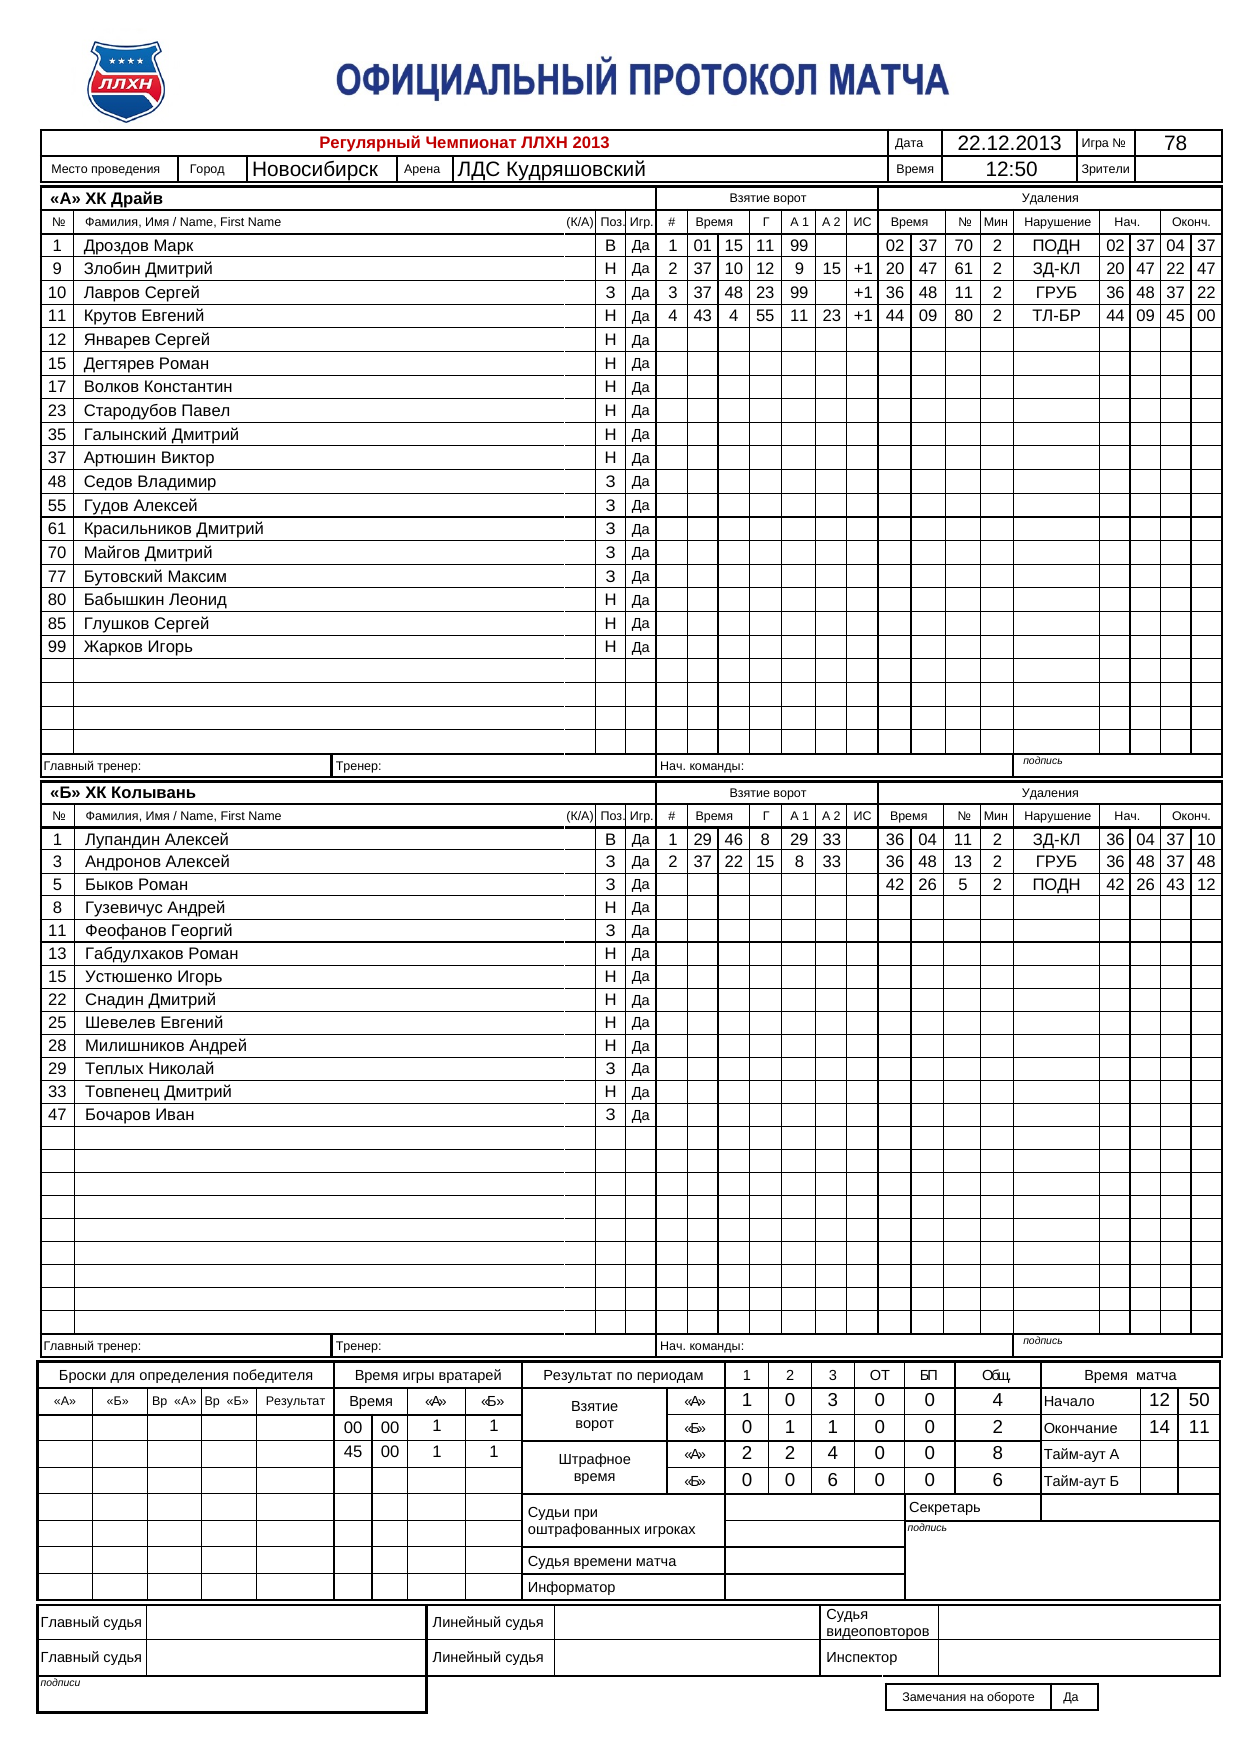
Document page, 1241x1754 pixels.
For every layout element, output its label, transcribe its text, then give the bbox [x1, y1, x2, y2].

table_cell [408, 1494, 465, 1520]
table_cell 48 [912, 850, 943, 872]
table_cell [782, 1150, 815, 1172]
table_cell [750, 470, 781, 493]
table_cell [565, 829, 595, 849]
table_cell Главный судья [39, 1640, 146, 1675]
table_cell [847, 1104, 877, 1126]
table_cell [1131, 730, 1160, 753]
table_cell [1192, 683, 1221, 706]
table_cell [946, 399, 980, 422]
table_cell [719, 423, 749, 445]
table_cell [1100, 966, 1129, 987]
table_cell [626, 1242, 655, 1264]
table_cell [1161, 399, 1190, 422]
table_cell [847, 565, 877, 587]
table_cell [847, 850, 877, 872]
table_cell ЗД-КЛ [1014, 257, 1099, 280]
table_cell [944, 943, 980, 964]
table_cell [750, 707, 781, 729]
table_cell [981, 541, 1013, 564]
table_cell [981, 399, 1013, 422]
table_cell Вр «Б» [202, 1389, 256, 1413]
table_cell З [596, 1058, 625, 1079]
table_cell 0 [905, 1442, 954, 1467]
table_cell Н [596, 446, 625, 469]
table_cell [816, 1104, 846, 1126]
table_cell [1161, 470, 1190, 493]
table_cell [1100, 1311, 1129, 1333]
table_cell [1192, 423, 1221, 445]
table_cell [688, 1265, 717, 1287]
table_cell Да [626, 470, 655, 493]
table_cell «А» [668, 1389, 724, 1413]
table_cell [657, 1196, 687, 1218]
table_cell [42, 1127, 74, 1149]
table_cell Дроздов Марк [74, 235, 564, 256]
table_cell [816, 1219, 846, 1241]
table_cell [750, 352, 781, 374]
table_cell 55 [750, 305, 781, 327]
table_cell [847, 636, 877, 658]
table_cell [946, 494, 980, 516]
table_cell ГРУБ [1014, 281, 1099, 303]
table_cell Да [626, 352, 655, 374]
table_cell [93, 1416, 147, 1440]
table_cell [1014, 352, 1099, 374]
table_cell [847, 1058, 877, 1079]
table_cell 37 [1131, 235, 1160, 256]
table_cell [847, 235, 877, 256]
table_cell [847, 1035, 877, 1057]
table_cell [42, 1288, 74, 1310]
table_cell [782, 1058, 815, 1079]
table_cell Бочаров Иван [75, 1104, 564, 1126]
table_cell [565, 1150, 595, 1172]
table_cell [750, 1265, 781, 1287]
table_cell [1100, 518, 1129, 540]
table_cell З [596, 281, 625, 303]
table_cell [565, 518, 595, 540]
table_cell [596, 730, 625, 753]
table_cell [719, 612, 749, 634]
table_cell [565, 1035, 595, 1057]
table_cell [335, 1574, 371, 1599]
table_cell [1014, 399, 1099, 422]
table_cell З [596, 850, 625, 872]
table_cell [750, 966, 781, 987]
table_cell [688, 518, 717, 540]
table_cell 15 [816, 257, 846, 280]
table_cell [596, 683, 625, 706]
table_header Да [1052, 1685, 1097, 1709]
table_cell [879, 1012, 910, 1033]
table_cell 12 [1192, 874, 1221, 895]
table_cell [1131, 966, 1160, 987]
table_cell [408, 1547, 465, 1573]
table_cell 33 [42, 1081, 74, 1103]
table_cell [981, 352, 1013, 374]
table_cell [42, 1219, 74, 1241]
table_cell [1014, 1242, 1099, 1264]
table_cell [847, 1150, 877, 1172]
table_cell Бутовский Максим [74, 565, 564, 587]
table_cell [719, 1035, 749, 1057]
table_cell [879, 1035, 910, 1057]
table_cell [1100, 1127, 1129, 1149]
table_cell Лавров Сергей [74, 281, 564, 303]
table_cell 2 [981, 829, 1013, 849]
table_cell [1100, 943, 1129, 964]
table_cell 2 [981, 850, 1013, 872]
table_cell 37 [912, 235, 945, 256]
table_cell [782, 989, 815, 1011]
table_cell [408, 1574, 465, 1599]
table_cell [912, 376, 945, 398]
table_cell [879, 494, 910, 516]
table_cell 43 [1161, 874, 1190, 895]
table_cell [981, 518, 1013, 540]
table_cell [1014, 636, 1099, 658]
table_cell 11 [1179, 1415, 1219, 1440]
table_cell Нач. [1100, 211, 1160, 233]
table_cell 22 [719, 850, 749, 872]
table_cell Н [596, 896, 625, 918]
table_cell [981, 896, 1013, 918]
table_cell [1192, 612, 1221, 634]
table_cell Тренер: [333, 1335, 655, 1356]
table_cell Время [335, 1389, 407, 1413]
table_cell [657, 494, 687, 516]
table_cell [944, 1012, 980, 1033]
table_cell Да [626, 966, 655, 987]
table_cell [1100, 659, 1129, 682]
table_cell Нарушение [1014, 211, 1099, 233]
table_cell Нач. [1100, 805, 1160, 826]
table_cell [1100, 1288, 1129, 1310]
table_cell Да [626, 257, 655, 280]
table_cell [565, 352, 595, 374]
table_cell [1014, 1196, 1099, 1218]
table_cell [657, 1104, 687, 1126]
table_cell [750, 423, 781, 445]
table_cell ГРУБ [1014, 850, 1099, 872]
table_cell [1161, 636, 1190, 658]
table_cell [257, 1441, 333, 1467]
table_cell Взятие ворот [523, 1389, 666, 1440]
table_cell [719, 1058, 749, 1079]
table_cell [1014, 707, 1099, 729]
table_cell [912, 1196, 943, 1218]
table_cell З [596, 920, 625, 941]
table_cell [816, 1058, 846, 1079]
table_cell [596, 1311, 625, 1333]
table_cell [816, 1127, 846, 1149]
table_cell [719, 966, 749, 987]
table_cell 2 [956, 1415, 1040, 1440]
table_cell Да [626, 829, 655, 849]
table_cell [750, 1242, 781, 1264]
table_cell [719, 920, 749, 941]
table_cell [1192, 588, 1221, 611]
table_cell [148, 1416, 201, 1440]
table_cell [719, 470, 749, 493]
table_cell [1161, 659, 1190, 682]
table_cell 37 [688, 257, 717, 280]
table_cell [981, 707, 1013, 729]
table_cell [657, 541, 687, 564]
table_cell 37 [688, 850, 717, 872]
table_cell [148, 1521, 201, 1546]
table_cell [1192, 1035, 1221, 1057]
table_cell [782, 1242, 815, 1264]
table_cell 0 [855, 1442, 904, 1467]
table_cell 36 [879, 281, 910, 303]
table_cell [981, 1219, 1013, 1241]
table_cell [657, 636, 687, 658]
table_cell [847, 1219, 877, 1241]
table_cell [750, 376, 781, 398]
table_cell [565, 1196, 595, 1218]
table_cell [879, 1127, 910, 1149]
table_cell Красильников Дмитрий [74, 518, 564, 540]
table_cell [946, 470, 980, 493]
table_cell [750, 518, 781, 540]
table_cell подписи [39, 1677, 425, 1711]
table_cell [750, 683, 781, 706]
table_cell 11 [944, 829, 980, 849]
table_cell [1014, 1081, 1099, 1103]
table_cell [912, 494, 945, 516]
table_cell З [596, 518, 625, 540]
table_cell [75, 1150, 564, 1172]
table_cell [719, 328, 749, 351]
table_cell [1131, 518, 1160, 540]
table_cell 2 [981, 235, 1013, 256]
table_cell 43 [688, 305, 717, 327]
table_cell Глушков Сергей [74, 612, 564, 634]
table_cell [688, 1012, 717, 1033]
table_cell [565, 636, 595, 658]
table_cell Да [626, 281, 655, 303]
table_cell [1192, 1058, 1221, 1079]
table_cell [1131, 1173, 1160, 1195]
table_cell 28 [42, 1035, 74, 1057]
table_cell [1014, 1150, 1099, 1172]
table_cell 70 [42, 541, 73, 564]
table_cell [719, 588, 749, 611]
table_cell [879, 541, 910, 564]
table_cell 3 [42, 850, 74, 872]
table_cell [726, 1548, 904, 1573]
table_cell [428, 1677, 882, 1711]
table_cell Линейный судья [428, 1606, 554, 1639]
table_cell Секретарь [906, 1495, 1040, 1520]
table_cell [202, 1547, 256, 1573]
table_header ОТ [855, 1363, 904, 1387]
table_cell [1161, 1035, 1190, 1057]
table_cell [93, 1521, 147, 1546]
table_cell Судьи при оштрафованных игроках [523, 1495, 724, 1546]
table_cell [657, 1127, 687, 1149]
table_cell [816, 707, 846, 729]
table_cell [148, 1574, 201, 1599]
table_cell [750, 1288, 781, 1310]
table_cell [657, 730, 687, 753]
table_cell Н [596, 588, 625, 611]
table_header 1 [726, 1363, 768, 1387]
table_cell [726, 1575, 904, 1599]
table_cell [1014, 446, 1099, 469]
table_cell [719, 659, 749, 682]
table_cell [939, 1640, 1219, 1675]
table_cell [75, 1173, 564, 1195]
table_cell [944, 1242, 980, 1264]
table_cell 36 [879, 829, 910, 849]
table_cell Да [626, 235, 655, 256]
table_cell [719, 494, 749, 516]
table_cell [1014, 612, 1099, 634]
table_cell [565, 494, 595, 516]
table_cell [981, 1081, 1013, 1103]
table_cell [879, 518, 910, 540]
table_cell [1131, 470, 1160, 493]
table_cell [688, 588, 717, 611]
table_cell [946, 612, 980, 634]
table_cell [626, 659, 655, 682]
table_cell [719, 1219, 749, 1241]
table_cell [39, 1494, 92, 1520]
table_cell [1192, 565, 1221, 587]
table_cell 23 [750, 281, 781, 303]
table_cell 0 [905, 1415, 954, 1440]
table_cell [719, 707, 749, 729]
table_cell [1161, 541, 1190, 564]
table_cell [719, 1127, 749, 1149]
table_cell [1161, 376, 1190, 398]
table_cell 46 [719, 829, 749, 849]
table_cell [1131, 896, 1160, 918]
table_header 78 [1136, 131, 1221, 155]
table_cell [912, 989, 943, 1011]
table_cell [981, 1311, 1013, 1333]
table_cell [565, 588, 595, 611]
table_cell [565, 896, 595, 918]
table_cell [1131, 943, 1160, 964]
table_cell 23 [42, 399, 73, 422]
table_cell [981, 683, 1013, 706]
table_cell [688, 541, 717, 564]
table_cell [1014, 966, 1099, 987]
table_cell [42, 730, 73, 753]
table_cell [688, 470, 717, 493]
table_cell 04 [1131, 829, 1160, 849]
table_cell [626, 730, 655, 753]
table_cell [847, 1127, 877, 1149]
table_cell [1131, 1058, 1160, 1079]
table_cell # [657, 805, 687, 826]
table_cell [944, 1150, 980, 1172]
table_cell «Б » [466, 1389, 521, 1413]
table_cell [816, 235, 846, 256]
table_cell [74, 730, 564, 753]
table_cell Да [626, 305, 655, 327]
table_cell 5 [944, 874, 980, 895]
table_cell [657, 874, 687, 895]
table_cell [1192, 707, 1221, 729]
table_header Броски для определения победителя [39, 1363, 333, 1387]
table_cell [1100, 1196, 1129, 1218]
table_cell 99 [782, 235, 815, 256]
table_cell 3 [812, 1389, 854, 1413]
table_header Регулярный Чемпионат ЛЛХН 2013 [42, 131, 887, 155]
table_cell [373, 1494, 407, 1520]
table_cell Мин [981, 805, 1013, 826]
table_header Время матча [1042, 1363, 1219, 1387]
table_cell Волков Константин [74, 376, 564, 398]
table_cell [912, 1012, 943, 1033]
table_cell [1014, 659, 1099, 682]
table_cell [879, 352, 910, 374]
table_cell [816, 1242, 846, 1264]
table_cell [39, 1574, 92, 1599]
table_cell [596, 1219, 625, 1241]
table_cell [981, 989, 1013, 1011]
table_cell Габдулхаков Роман [75, 943, 564, 964]
table_cell [1131, 446, 1160, 469]
table_cell [912, 518, 945, 540]
table_cell Главный судья [39, 1606, 146, 1639]
table_cell 33 [816, 850, 846, 872]
table_cell Оконч. [1161, 805, 1221, 826]
table_cell [75, 1242, 564, 1264]
table_cell Дегтярев Роман [74, 352, 564, 374]
table_cell [657, 1058, 687, 1079]
table_cell [719, 352, 749, 374]
table_cell [719, 730, 749, 753]
table_cell [944, 1127, 980, 1149]
table_cell [657, 966, 687, 987]
table_cell Да [626, 636, 655, 658]
table_cell [719, 1150, 749, 1172]
table_cell 1 [657, 829, 687, 849]
table_cell [565, 399, 595, 422]
table_cell [782, 920, 815, 941]
table_cell [750, 989, 781, 1011]
table_cell Да [626, 565, 655, 587]
table_cell [750, 494, 781, 516]
table_cell 48 [719, 281, 749, 303]
table_cell [1161, 730, 1190, 753]
table_cell «Б» [668, 1468, 724, 1493]
table_cell [596, 1127, 625, 1149]
table_cell ПОДН [1014, 235, 1099, 256]
table_cell [782, 1219, 815, 1241]
table_cell [74, 659, 564, 682]
table_cell 0 [905, 1468, 954, 1493]
table_header Результат по периодам [523, 1363, 724, 1387]
table_cell [565, 257, 595, 280]
table_header 22.12.2013 [943, 131, 1076, 155]
table_cell [782, 659, 815, 682]
table_cell [657, 518, 687, 540]
table_cell [688, 730, 717, 753]
table_cell 80 [42, 588, 73, 611]
table_cell [879, 683, 910, 706]
table_cell [373, 1468, 407, 1493]
table_cell [816, 1150, 846, 1172]
table_cell [1100, 423, 1129, 445]
table_cell [750, 1173, 781, 1195]
table_cell [1100, 494, 1129, 516]
table_cell [912, 1311, 943, 1333]
table_cell [816, 446, 846, 469]
table_cell [879, 588, 910, 611]
table_cell [847, 518, 877, 540]
table_cell [750, 612, 781, 634]
table_cell 8 [42, 896, 74, 918]
table_cell Штрафное время [523, 1442, 666, 1493]
table_cell 4 [719, 305, 749, 327]
table_cell 1 [466, 1416, 521, 1440]
table_cell [1100, 612, 1129, 634]
table_cell [565, 376, 595, 398]
table_cell [657, 328, 687, 351]
table_cell [1192, 1012, 1221, 1033]
table_cell [42, 1173, 74, 1195]
table_cell Бабышкин Леонид [74, 588, 564, 611]
table_cell Мин [981, 211, 1013, 233]
table_cell 55 [42, 494, 73, 516]
table_cell [42, 1196, 74, 1218]
table_cell [148, 1494, 201, 1520]
table_cell [782, 896, 815, 918]
table_cell 3 [657, 281, 687, 303]
table_cell [1100, 1012, 1129, 1033]
table_cell [981, 494, 1013, 516]
table_cell [1192, 636, 1221, 658]
table_cell [1131, 683, 1160, 706]
table_cell А 1 [782, 805, 815, 826]
table_cell [688, 352, 717, 374]
table_cell [750, 920, 781, 941]
table_cell [816, 541, 846, 564]
table_cell 23 [816, 305, 846, 327]
table_cell [1192, 659, 1221, 682]
table_cell [688, 1288, 717, 1310]
table_cell [565, 1242, 595, 1264]
table_cell [912, 920, 943, 941]
table_header «А» ХК Драйв [42, 188, 655, 209]
table_cell [879, 1219, 910, 1241]
table_cell 4 [812, 1442, 854, 1467]
table_cell [373, 1521, 407, 1546]
table_cell [75, 1311, 564, 1333]
table_cell Игр. [626, 211, 655, 233]
table_cell [408, 1468, 465, 1493]
table_cell [565, 423, 595, 445]
table_cell [1192, 966, 1221, 987]
table_cell [1131, 920, 1160, 941]
table_cell [1179, 1468, 1219, 1493]
table_cell 6 [956, 1468, 1040, 1493]
table_cell [912, 1058, 943, 1079]
table_cell [981, 943, 1013, 964]
table_cell [719, 989, 749, 1011]
table_cell [782, 1173, 815, 1195]
table_cell [466, 1521, 521, 1546]
table_header 2 [769, 1363, 811, 1387]
table_cell № [946, 211, 980, 233]
table_cell [1161, 423, 1190, 445]
table_cell [1131, 1219, 1160, 1241]
table_cell [944, 1058, 980, 1079]
table_cell [946, 565, 980, 587]
table_cell [879, 943, 910, 964]
table_cell 0 [905, 1389, 954, 1413]
table_cell [750, 1081, 781, 1103]
table_cell [688, 1104, 717, 1126]
table_cell [719, 1242, 749, 1264]
table_cell [847, 829, 877, 849]
table_cell [879, 565, 910, 587]
table_cell [883, 1677, 1220, 1681]
table_cell [1192, 730, 1221, 753]
table_cell [1100, 446, 1129, 469]
table_cell [688, 423, 717, 445]
table_cell [565, 235, 595, 256]
table_cell [879, 659, 910, 682]
table_cell «А» [39, 1389, 92, 1413]
table_cell [257, 1574, 333, 1599]
table_cell 22 [1192, 281, 1221, 303]
table_cell [1161, 1196, 1190, 1218]
table_cell [626, 707, 655, 729]
table_cell Да [626, 446, 655, 469]
table_cell З [596, 874, 625, 895]
table_cell 0 [855, 1415, 904, 1440]
table_cell [847, 683, 877, 706]
table_cell Тайм-аут А [1042, 1441, 1140, 1467]
table_cell [879, 1196, 910, 1218]
table_cell [719, 518, 749, 540]
table_cell [657, 1265, 687, 1287]
table_cell подпись [1014, 1335, 1221, 1356]
table_cell [879, 1288, 910, 1310]
table_cell [1161, 1265, 1190, 1287]
table_cell [719, 1012, 749, 1033]
table_cell [626, 1127, 655, 1149]
table_cell [946, 328, 980, 351]
table_cell [657, 1150, 687, 1172]
table_cell 99 [42, 636, 73, 658]
table_cell [912, 352, 945, 374]
table_cell [1161, 1012, 1190, 1033]
table_cell З [596, 565, 625, 587]
table_cell Инспектор [821, 1640, 938, 1675]
table_cell 4 [657, 305, 687, 327]
table_cell [750, 565, 781, 587]
table_cell [847, 1242, 877, 1264]
table_cell Н [596, 1035, 625, 1057]
table_cell [719, 565, 749, 587]
table_header Общ. [956, 1363, 1040, 1387]
table_cell [981, 1035, 1013, 1057]
table_cell [847, 352, 877, 374]
table_cell [565, 565, 595, 587]
table_cell 42 [1100, 874, 1129, 895]
table_cell 10 [1192, 829, 1221, 849]
table_cell [1192, 1150, 1221, 1172]
table_cell [946, 588, 980, 611]
table_cell Да [626, 989, 655, 1011]
table_cell [1192, 446, 1221, 469]
table_cell [1161, 1311, 1190, 1333]
table_cell [373, 1547, 407, 1573]
table_cell № [42, 211, 73, 233]
table_cell Начало [1042, 1389, 1140, 1413]
table_cell [1161, 565, 1190, 587]
table_cell [1131, 612, 1160, 634]
table_cell [816, 423, 846, 445]
table_cell [816, 920, 846, 941]
table_cell Январев Сергей [74, 328, 564, 351]
table_header Игра № [1078, 131, 1134, 155]
table_cell [981, 920, 1013, 941]
table_cell Галынский Дмитрий [74, 423, 564, 445]
table_cell [1014, 470, 1099, 493]
table_cell [1014, 1058, 1099, 1079]
table_cell [1014, 683, 1099, 706]
table_cell 2 [981, 281, 1013, 303]
table_cell [946, 541, 980, 564]
table_cell [847, 1265, 877, 1287]
table_cell [879, 1242, 910, 1264]
table_cell [657, 659, 687, 682]
table_cell Н [596, 305, 625, 327]
table_cell Н [596, 1081, 625, 1103]
table_cell [688, 874, 717, 895]
table_cell Время [688, 211, 749, 233]
table_cell [719, 1288, 749, 1310]
table_cell [782, 494, 815, 516]
table_cell [1161, 896, 1190, 918]
table_cell [688, 1173, 717, 1195]
table_cell [879, 966, 910, 987]
table_cell [596, 659, 625, 682]
table_cell [981, 328, 1013, 351]
table_cell [981, 1288, 1013, 1310]
table_cell [565, 1311, 595, 1333]
table_cell 4 [956, 1389, 1040, 1413]
table_cell [719, 636, 749, 658]
table_cell 2 [981, 874, 1013, 895]
table_cell [816, 470, 846, 493]
table_cell [657, 920, 687, 941]
table_cell [981, 966, 1013, 987]
table_cell [1131, 1150, 1160, 1172]
table_cell [1014, 423, 1099, 445]
table_cell 1 [769, 1415, 811, 1440]
table_cell 0 [769, 1468, 811, 1493]
table_cell (К/А) [565, 805, 595, 826]
table_cell [782, 1127, 815, 1149]
table_cell [1100, 328, 1129, 351]
table_cell 2 [657, 257, 687, 280]
table_cell 11 [946, 281, 980, 303]
table_cell Оконч. [1161, 211, 1221, 233]
table_cell [750, 328, 781, 351]
table_cell [879, 1311, 910, 1333]
table_cell [148, 1441, 201, 1467]
table_cell [879, 1081, 910, 1103]
table_cell [565, 1265, 595, 1287]
table_cell [1192, 1104, 1221, 1126]
table_cell [596, 707, 625, 729]
table_cell 29 [688, 829, 717, 849]
table_cell [626, 683, 655, 706]
table_cell Майгов Дмитрий [74, 541, 564, 564]
table_cell [202, 1416, 256, 1440]
table_cell [1131, 1127, 1160, 1149]
table_header 3 [812, 1363, 854, 1387]
table_cell [1100, 376, 1129, 398]
table_cell [1131, 1081, 1160, 1103]
table_cell [912, 470, 945, 493]
table_cell [1100, 1219, 1129, 1241]
table_cell Да [626, 1035, 655, 1057]
table_cell [408, 1521, 465, 1546]
table_cell 09 [912, 305, 945, 327]
table_cell [912, 1288, 943, 1310]
table_cell [596, 1288, 625, 1310]
table_cell [981, 376, 1013, 398]
table_cell Артюшин Виктор [74, 446, 564, 469]
table_cell [1192, 1288, 1221, 1310]
table_cell Поз. [596, 211, 625, 233]
table_cell [42, 1311, 74, 1333]
table_cell [75, 1265, 564, 1287]
table_cell [981, 423, 1013, 445]
table_cell [816, 376, 846, 398]
table_cell «А» [668, 1442, 724, 1467]
table_cell [879, 399, 910, 422]
table_cell Андронов Алексей [75, 850, 564, 872]
table_cell [847, 920, 877, 941]
table_cell [750, 1196, 781, 1218]
table_cell Н [596, 943, 625, 964]
table_cell 20 [879, 257, 910, 280]
table_cell [750, 1311, 781, 1333]
table_cell [688, 966, 717, 987]
table_cell [1100, 588, 1129, 611]
table_cell [946, 446, 980, 469]
table_cell [946, 707, 980, 729]
table_cell 1 [408, 1416, 465, 1440]
table_cell З [596, 470, 625, 493]
table_cell [782, 541, 815, 564]
table_cell [782, 966, 815, 987]
table_cell [1100, 1150, 1129, 1172]
table_cell [981, 1173, 1013, 1195]
table_cell Г [750, 211, 781, 233]
table_cell Н [596, 423, 625, 445]
table_cell [688, 896, 717, 918]
table_cell [657, 470, 687, 493]
table_cell [688, 1196, 717, 1218]
table_cell 01 [688, 235, 717, 256]
table_cell [879, 896, 910, 918]
table_cell [42, 1150, 74, 1172]
table_cell [1014, 989, 1099, 1011]
table_cell Поз. [596, 805, 625, 826]
table_cell 99 [782, 281, 815, 303]
table_cell [847, 1081, 877, 1103]
table_cell 45 [335, 1441, 371, 1467]
table_cell [944, 1288, 980, 1310]
table_cell № [42, 805, 74, 826]
table_cell [726, 1521, 904, 1546]
table_cell [1192, 920, 1221, 941]
table_cell [688, 1058, 717, 1079]
table_cell [147, 1640, 425, 1675]
table_cell [912, 730, 945, 753]
table_cell [912, 943, 943, 964]
table_cell [782, 1012, 815, 1033]
table_cell 35 [42, 423, 73, 445]
table_cell [816, 966, 846, 987]
table_cell Крутов Евгений [74, 305, 564, 327]
table_cell [816, 612, 846, 634]
table_cell 1 [657, 235, 687, 256]
table_cell [688, 612, 717, 634]
table_cell [912, 328, 945, 351]
table_cell Н [596, 376, 625, 398]
table_cell 1 [42, 235, 73, 256]
table_cell 00 [1192, 305, 1221, 327]
table_cell [93, 1547, 147, 1573]
table_cell [1100, 636, 1129, 658]
table_cell [912, 1127, 943, 1149]
table_cell [879, 376, 910, 398]
table_cell [1100, 683, 1129, 706]
table_cell [912, 612, 945, 634]
table_cell [335, 1547, 371, 1573]
table_cell [816, 565, 846, 587]
table_cell Да [626, 423, 655, 445]
table_cell [1192, 1311, 1221, 1333]
table_cell А 2 [816, 805, 846, 826]
table_cell [1131, 565, 1160, 587]
table_cell [1161, 518, 1190, 540]
table_cell [1161, 1081, 1190, 1103]
table_cell 85 [42, 612, 73, 634]
table_cell 0 [726, 1468, 768, 1493]
table_cell 47 [1192, 257, 1221, 280]
table_cell 2 [657, 850, 687, 872]
table_cell [944, 1035, 980, 1057]
table_cell 1 [408, 1441, 465, 1467]
table_cell [782, 612, 815, 634]
table_cell 9 [782, 257, 815, 280]
table_cell 33 [816, 829, 846, 849]
table_cell [750, 730, 781, 753]
table_cell [946, 376, 980, 398]
table_cell # [657, 211, 687, 233]
table_cell [1192, 1265, 1221, 1287]
table_cell [750, 896, 781, 918]
table_cell [912, 1035, 943, 1057]
table_cell [912, 1150, 943, 1172]
table_cell А 1 [782, 211, 815, 233]
table_cell [657, 1219, 687, 1241]
table_cell +1 [847, 305, 877, 327]
table_cell 44 [879, 305, 910, 327]
table_cell 0 [855, 1468, 904, 1493]
table_cell [912, 1104, 943, 1126]
table_cell Арена [398, 157, 452, 181]
table_cell [466, 1494, 521, 1520]
table_cell [626, 1311, 655, 1333]
table_cell [1014, 1104, 1099, 1126]
table_cell [944, 1265, 980, 1287]
table_cell [1141, 1441, 1177, 1467]
table_cell 37 [1161, 850, 1190, 872]
table_cell 8 [956, 1442, 1040, 1467]
table_cell [879, 1265, 910, 1287]
table_cell [335, 1468, 371, 1493]
table_cell [1100, 1104, 1129, 1126]
table_cell [782, 1311, 815, 1333]
table_cell [1100, 470, 1129, 493]
table_cell [782, 518, 815, 540]
table_cell Нач. команды: [657, 1335, 1012, 1356]
table_cell [782, 730, 815, 753]
table_cell 00 [373, 1441, 407, 1467]
table_cell [1131, 1242, 1160, 1264]
table_cell 11 [750, 235, 781, 256]
table_cell 22 [42, 989, 74, 1011]
table_cell Вр «А» [148, 1389, 201, 1413]
table_cell (К/А) [565, 211, 595, 233]
table_cell Да [626, 612, 655, 634]
table_cell Да [626, 399, 655, 422]
table_cell [847, 659, 877, 682]
table_cell [816, 730, 846, 753]
table_cell [912, 1081, 943, 1103]
table_cell [148, 1547, 201, 1573]
table_cell [257, 1547, 333, 1573]
table_cell [1131, 1288, 1160, 1310]
table_cell 2 [981, 257, 1013, 280]
table_cell [726, 1495, 904, 1520]
table_cell З [596, 541, 625, 564]
table_cell [626, 1173, 655, 1195]
table_cell 36 [1100, 829, 1129, 849]
table_cell Результат [257, 1389, 333, 1413]
table_cell [847, 1173, 877, 1195]
table_cell [782, 1288, 815, 1310]
table_cell [1014, 565, 1099, 587]
table_cell Да [626, 494, 655, 516]
table_cell [202, 1521, 256, 1546]
table_cell [847, 966, 877, 987]
table_cell 12 [750, 257, 781, 280]
table_cell [782, 470, 815, 493]
table_cell [912, 966, 943, 987]
table_cell ИС [847, 211, 877, 233]
table_cell Да [626, 328, 655, 351]
table_cell [657, 423, 687, 445]
table_cell Гудов Алексей [74, 494, 564, 516]
table_cell [1161, 328, 1190, 351]
table_cell [981, 1196, 1013, 1218]
table_cell [565, 446, 595, 469]
table_cell [981, 612, 1013, 634]
table_cell [782, 1196, 815, 1218]
table_cell 36 [1100, 850, 1129, 872]
table_cell [879, 1173, 910, 1195]
table_cell [782, 588, 815, 611]
table_cell 2 [769, 1442, 811, 1467]
table_cell [847, 730, 877, 753]
table_cell 12:50 [943, 157, 1076, 181]
table_cell [912, 1219, 943, 1241]
table_cell +1 [847, 281, 877, 303]
table_cell [847, 470, 877, 493]
table_cell Жарков Игорь [74, 636, 564, 658]
table_cell [1131, 352, 1160, 374]
table_cell [719, 943, 749, 964]
table_cell [74, 683, 564, 706]
table_cell [596, 1150, 625, 1172]
table_cell [816, 896, 846, 918]
table_cell [946, 352, 980, 374]
table_cell [688, 399, 717, 422]
table_cell Главный тренер: [42, 755, 330, 776]
table_cell [981, 1150, 1013, 1172]
table_cell [719, 541, 749, 564]
table_header БП [905, 1363, 954, 1387]
table_cell [565, 1012, 595, 1033]
table_cell Н [596, 399, 625, 422]
table_cell [847, 446, 877, 469]
table_header Удаления [879, 783, 1221, 803]
table_cell [1192, 1173, 1221, 1195]
table_cell [1014, 730, 1099, 753]
table_cell [847, 494, 877, 516]
table_cell [42, 683, 73, 706]
table_cell Фамилия, Имя / Name, First Name [75, 805, 565, 826]
table_cell [1161, 494, 1190, 516]
table_cell [816, 989, 846, 1011]
table_cell [816, 352, 846, 374]
table_cell [912, 541, 945, 564]
table_cell 0 [769, 1389, 811, 1413]
table_cell [946, 683, 980, 706]
table_cell [1131, 989, 1160, 1011]
table_cell [373, 1574, 407, 1599]
table_cell [939, 1606, 1219, 1639]
table_cell [688, 376, 717, 398]
table_cell [1014, 1035, 1099, 1057]
table_cell [565, 1081, 595, 1103]
table_cell Да [626, 920, 655, 941]
table_cell [816, 1196, 846, 1218]
table_cell [981, 446, 1013, 469]
table_cell 37 [688, 281, 717, 303]
table_cell Место проведения [42, 157, 177, 181]
table_cell [1100, 1035, 1129, 1057]
table_cell 14 [1141, 1415, 1177, 1440]
table_cell [688, 565, 717, 587]
table_cell [719, 874, 749, 895]
table_cell Да [626, 1058, 655, 1079]
table_cell [75, 1288, 564, 1310]
table_cell [782, 683, 815, 706]
table_cell [1192, 1196, 1221, 1218]
table_cell [1014, 328, 1099, 351]
table_cell 13 [944, 850, 980, 872]
table_cell [750, 659, 781, 682]
table_cell [1192, 399, 1221, 422]
table_cell +1 [847, 257, 877, 280]
table_cell [688, 1127, 717, 1149]
table_cell Линейный судья [428, 1640, 554, 1675]
table_cell Время [889, 157, 941, 181]
table_cell [847, 1012, 877, 1033]
table_cell [1014, 920, 1099, 941]
table_cell [688, 446, 717, 469]
table_cell [657, 352, 687, 374]
table_cell [1131, 1035, 1160, 1057]
table_cell [42, 1265, 74, 1287]
table_cell [565, 305, 595, 327]
table_cell 61 [42, 518, 73, 540]
table_cell [782, 636, 815, 658]
table_cell [750, 446, 781, 469]
table_cell 37 [42, 446, 73, 469]
table_cell 12 [1141, 1389, 1177, 1413]
table_cell [688, 943, 717, 964]
table_cell [944, 1196, 980, 1218]
table_cell 8 [750, 829, 781, 849]
table_cell [688, 636, 717, 658]
table_cell [565, 1104, 595, 1126]
table_cell «Б» [668, 1415, 724, 1440]
table_cell [782, 328, 815, 351]
table_cell 70 [946, 235, 980, 256]
table_cell [74, 707, 564, 729]
table_cell 10 [42, 281, 73, 303]
table_cell [879, 636, 910, 658]
table_cell [1192, 1081, 1221, 1103]
table_cell [93, 1441, 147, 1467]
table_cell [847, 707, 877, 729]
table_cell 11 [42, 305, 73, 327]
table_cell Милишников Андрей [75, 1035, 564, 1057]
table_cell [719, 376, 749, 398]
table_cell [981, 1104, 1013, 1126]
table_cell 42 [879, 874, 910, 895]
table_cell [847, 588, 877, 611]
table_cell [816, 1288, 846, 1310]
table_cell [688, 920, 717, 941]
table_cell В [596, 235, 625, 256]
table_cell 48 [912, 281, 945, 303]
table_cell [1100, 730, 1129, 753]
table_cell 15 [42, 352, 73, 374]
table_cell Да [626, 943, 655, 964]
table_cell [847, 612, 877, 634]
table_cell 48 [1192, 850, 1221, 872]
table_cell [879, 989, 910, 1011]
table_cell [847, 328, 877, 351]
table_cell 26 [912, 874, 943, 895]
table_cell 36 [1100, 281, 1129, 303]
table_cell 1 [466, 1441, 521, 1467]
table_cell [879, 1058, 910, 1079]
table_cell [1014, 588, 1099, 611]
table_cell № [944, 805, 980, 826]
table_cell 17 [42, 376, 73, 398]
table_cell [596, 1196, 625, 1218]
table_cell [847, 874, 877, 895]
table_cell ЗД-КЛ [1014, 829, 1099, 849]
table_cell [688, 659, 717, 682]
table_cell [657, 683, 687, 706]
table_cell [1161, 1150, 1190, 1172]
table_cell [946, 636, 980, 658]
table_cell [816, 1012, 846, 1033]
table_cell [1100, 1173, 1129, 1195]
table_cell Время [879, 211, 945, 233]
table_cell [565, 1127, 595, 1149]
table_cell [39, 1441, 92, 1467]
table_cell [816, 1173, 846, 1195]
table_cell Устюшенко Игорь [75, 966, 564, 987]
table_cell [1161, 1127, 1190, 1149]
table_cell [257, 1416, 333, 1440]
table_cell [719, 1311, 749, 1333]
table_cell [1192, 328, 1221, 351]
table_cell [657, 1288, 687, 1310]
table_cell 22 [1161, 257, 1190, 280]
table_cell [657, 446, 687, 469]
table_cell [981, 565, 1013, 587]
table_cell 1 [726, 1389, 768, 1413]
table_cell Да [626, 588, 655, 611]
table_cell [847, 896, 877, 918]
table_cell [39, 1416, 92, 1440]
table_cell 15 [42, 966, 74, 987]
table_cell 0 [855, 1389, 904, 1413]
table_cell [816, 1035, 846, 1057]
table_cell [1100, 565, 1129, 587]
table_cell [565, 707, 595, 729]
table_cell [1161, 612, 1190, 634]
table_cell [981, 1242, 1013, 1264]
table_cell З [596, 1104, 625, 1126]
table_cell [847, 541, 877, 564]
table_cell Гузевичус Андрей [75, 896, 564, 918]
table_cell [1131, 1265, 1160, 1287]
table_cell 29 [782, 829, 815, 849]
table_cell [879, 328, 910, 351]
table_cell [1014, 1288, 1099, 1310]
table_cell [944, 1219, 980, 1241]
table_cell [1131, 399, 1160, 422]
table_cell [816, 683, 846, 706]
table_cell [1161, 446, 1190, 469]
table_cell Н [596, 1012, 625, 1033]
table_cell [565, 966, 595, 987]
table_cell Седов Владимир [74, 470, 564, 493]
table_cell 48 [1131, 281, 1160, 303]
table_cell [879, 612, 910, 634]
table_cell [565, 328, 595, 351]
table_cell [75, 1127, 564, 1149]
table_cell [912, 1242, 943, 1264]
table_cell [782, 565, 815, 587]
table_cell [1161, 966, 1190, 987]
table_cell [1161, 920, 1190, 941]
table_cell [750, 1219, 781, 1241]
table_cell 0 [726, 1415, 768, 1440]
table_cell [1161, 1288, 1190, 1310]
table_cell [626, 1288, 655, 1310]
table_cell [688, 707, 717, 729]
table_cell Теплых Николай [75, 1058, 564, 1079]
table_cell [944, 896, 980, 918]
table_cell Судья видеоповторов [821, 1606, 938, 1639]
table_cell [1100, 707, 1129, 729]
table_cell [565, 281, 595, 303]
table_cell [39, 1521, 92, 1546]
table_cell Город [179, 157, 246, 181]
table_cell Н [596, 257, 625, 280]
table_cell [1161, 1058, 1190, 1079]
table_cell Нач. команды: [657, 755, 1012, 776]
table_cell [202, 1574, 256, 1599]
table_cell [1192, 1219, 1221, 1241]
table_cell [981, 636, 1013, 658]
table_cell [147, 1606, 425, 1639]
table_cell [42, 1242, 74, 1264]
table_cell [847, 423, 877, 445]
picture [5, 28, 1179, 129]
table_cell 09 [1131, 305, 1160, 327]
table_cell [335, 1494, 371, 1520]
table_cell [1131, 328, 1160, 351]
table_cell Тренер: [333, 755, 655, 776]
table_cell [912, 446, 945, 469]
table_cell [1192, 494, 1221, 516]
table_cell [335, 1521, 371, 1546]
table_cell Н [596, 352, 625, 374]
table_cell [944, 920, 980, 941]
table_cell [944, 1104, 980, 1126]
table_cell [1192, 541, 1221, 564]
table_cell [912, 659, 945, 682]
table_cell [202, 1441, 256, 1467]
table_cell [782, 1265, 815, 1287]
table_cell 15 [719, 235, 749, 256]
table_cell [847, 376, 877, 398]
table_cell [719, 399, 749, 422]
table_cell 00 [373, 1416, 407, 1440]
table_cell [816, 1311, 846, 1333]
table_cell Да [626, 1081, 655, 1103]
table_cell [879, 730, 910, 753]
table_cell ЛДС Кудряшовский [454, 157, 887, 181]
table_cell [202, 1494, 256, 1520]
table_header Удаления [879, 188, 1221, 209]
table_cell [944, 966, 980, 987]
table_cell [565, 541, 595, 564]
table_cell [782, 1035, 815, 1057]
table_cell [719, 446, 749, 469]
table_cell [816, 399, 846, 422]
table_cell [750, 1150, 781, 1172]
table_header Замечания на обороте [887, 1685, 1050, 1709]
table_cell [1136, 157, 1221, 181]
table_cell [688, 989, 717, 1011]
table_cell [879, 1104, 910, 1126]
table_cell [750, 874, 781, 895]
table_cell Да [626, 1012, 655, 1033]
table_cell [1131, 423, 1160, 445]
table_cell [657, 1173, 687, 1195]
table_cell [565, 850, 595, 872]
table_cell 11 [42, 920, 74, 941]
table_cell 48 [1131, 850, 1160, 872]
table_cell [816, 588, 846, 611]
table_cell [719, 1173, 749, 1195]
table_cell «А» [408, 1389, 465, 1413]
table_cell [565, 683, 595, 706]
table_cell 20 [1100, 257, 1129, 280]
table_cell [816, 328, 846, 351]
table_cell [1100, 541, 1129, 564]
table_cell [596, 1242, 625, 1264]
table_cell [1014, 1012, 1099, 1033]
table_cell Фамилия, Имя / Name, First Name [74, 211, 565, 233]
table_cell [847, 943, 877, 964]
table_cell [1014, 494, 1099, 516]
table_cell 00 [335, 1416, 371, 1440]
table_cell Н [596, 612, 625, 634]
table_cell подпись [1014, 755, 1221, 776]
table_cell [565, 470, 595, 493]
table_cell [565, 1173, 595, 1195]
table_cell [1100, 896, 1129, 918]
table_cell [257, 1521, 333, 1546]
table_cell [1179, 1441, 1219, 1467]
table_cell [719, 683, 749, 706]
table_cell [657, 707, 687, 729]
table_cell 48 [42, 470, 73, 493]
table_cell [202, 1468, 256, 1493]
table_cell [816, 494, 846, 516]
table_cell [981, 1127, 1013, 1149]
table_cell [42, 707, 73, 729]
table_cell [657, 399, 687, 422]
table_cell [719, 1265, 749, 1287]
table_cell [879, 470, 910, 493]
table_cell [816, 874, 846, 895]
table_cell 37 [1192, 235, 1221, 256]
table_cell [1014, 1265, 1099, 1287]
table_cell [879, 423, 910, 445]
table_cell [750, 1127, 781, 1149]
table_cell Информатор [523, 1575, 724, 1599]
table_cell [912, 565, 945, 587]
table_cell [1131, 1196, 1160, 1218]
table_cell Н [596, 989, 625, 1011]
table_cell [688, 683, 717, 706]
table_cell [626, 1150, 655, 1172]
table_cell [688, 1311, 717, 1333]
table_cell [596, 1265, 625, 1287]
table_header Дата [889, 131, 941, 155]
table_cell 44 [1100, 305, 1129, 327]
table_cell [1131, 1311, 1160, 1333]
table_cell 04 [912, 829, 943, 849]
table_cell Окончание [1042, 1415, 1140, 1440]
table_cell [93, 1574, 147, 1599]
table_cell [1192, 470, 1221, 493]
table_cell [1161, 1104, 1190, 1126]
table_cell 80 [946, 305, 980, 327]
table_cell [1131, 494, 1160, 516]
table_cell [1192, 943, 1221, 964]
table_cell [75, 1219, 564, 1241]
table_cell 5 [42, 874, 74, 895]
table_cell [657, 1311, 687, 1333]
table_cell [719, 896, 749, 918]
table_cell [257, 1494, 333, 1520]
table_cell А 2 [816, 211, 846, 233]
table_header Взятие ворот [657, 783, 877, 803]
table_cell [466, 1574, 521, 1599]
table_cell [750, 1104, 781, 1126]
table_cell [1131, 707, 1160, 729]
table_cell [1014, 1127, 1099, 1149]
table_cell [466, 1468, 521, 1493]
table_cell [1100, 1058, 1129, 1079]
table_cell [912, 707, 945, 729]
table_cell [565, 1219, 595, 1241]
table_cell 61 [946, 257, 980, 280]
table_cell Снадин Дмитрий [75, 989, 564, 1011]
table_cell [1100, 1265, 1129, 1287]
table_cell Да [626, 896, 655, 918]
table_cell [1014, 376, 1099, 398]
table_cell [1141, 1468, 1177, 1493]
table_cell [981, 1012, 1013, 1033]
table_cell [1100, 920, 1129, 941]
table_cell В [596, 829, 625, 849]
table_cell [912, 423, 945, 445]
table_cell [782, 1081, 815, 1103]
table_cell Главный тренер: [42, 1335, 330, 1356]
table_cell 37 [1161, 281, 1190, 303]
table_cell [912, 1265, 943, 1287]
table_cell Да [626, 376, 655, 398]
table_cell 11 [782, 305, 815, 327]
table_cell [657, 1012, 687, 1033]
table_cell 37 [1161, 829, 1190, 849]
table_cell [750, 1012, 781, 1033]
table_cell [816, 1081, 846, 1103]
table_cell [688, 1035, 717, 1057]
table_cell [565, 1058, 595, 1079]
table_cell [1131, 636, 1160, 658]
table_cell 2 [981, 305, 1013, 327]
table_cell 12 [42, 328, 73, 351]
table_cell Время [688, 805, 749, 826]
table_cell [1014, 541, 1099, 564]
table_cell [1131, 1012, 1160, 1033]
table_cell [657, 588, 687, 611]
table_cell [816, 518, 846, 540]
table_cell [782, 423, 815, 445]
table_cell Да [626, 1104, 655, 1126]
table_cell Лупандин Алексей [75, 829, 564, 849]
table_cell [719, 1196, 749, 1218]
table_cell Товпенец Дмитрий [75, 1081, 564, 1103]
table_cell [1161, 943, 1190, 964]
table_cell [944, 1173, 980, 1195]
table_cell [688, 1219, 717, 1241]
table_cell [657, 376, 687, 398]
table_cell 15 [750, 850, 781, 872]
table_cell [688, 1150, 717, 1172]
table_cell [750, 399, 781, 422]
table_cell Г [750, 805, 781, 826]
table_cell 02 [1100, 235, 1129, 256]
table_cell [750, 541, 781, 564]
table_header Взятие ворот [657, 188, 877, 209]
table_cell [688, 328, 717, 351]
table_cell [1099, 1682, 1220, 1711]
table_cell [847, 1288, 877, 1310]
table_cell [1014, 518, 1099, 540]
table_cell [565, 730, 595, 753]
table_cell [657, 1035, 687, 1057]
table_cell подпись [906, 1522, 1219, 1599]
table_cell [847, 1196, 877, 1218]
table_cell [1161, 352, 1190, 374]
table_cell [782, 1104, 815, 1126]
table_cell [912, 636, 945, 658]
table_cell 29 [42, 1058, 74, 1079]
table_cell [879, 920, 910, 941]
table_cell [39, 1468, 92, 1493]
table_cell [782, 707, 815, 729]
table_cell [879, 446, 910, 469]
table_cell [1161, 683, 1190, 706]
table_cell 13 [42, 943, 74, 964]
table_cell [565, 943, 595, 964]
table_cell [565, 1288, 595, 1310]
table_cell [750, 943, 781, 964]
table_cell [466, 1547, 521, 1573]
table_cell [657, 1081, 687, 1103]
table_cell [816, 659, 846, 682]
table_cell [1131, 659, 1160, 682]
table_cell [1014, 1173, 1099, 1195]
table_cell [565, 874, 595, 895]
table_cell «Б» [93, 1389, 147, 1413]
table_cell 47 [1131, 257, 1160, 280]
table_cell [816, 281, 846, 303]
table_cell [782, 352, 815, 374]
table_cell [257, 1468, 333, 1493]
table_cell [565, 920, 595, 941]
table_cell З [596, 494, 625, 516]
table_cell [782, 376, 815, 398]
table_cell Злобин Дмитрий [74, 257, 564, 280]
table_cell [657, 565, 687, 587]
table_cell [847, 399, 877, 422]
table_cell [688, 1081, 717, 1103]
table_cell ИС [847, 805, 877, 826]
table_cell [912, 896, 943, 918]
table_cell [1161, 707, 1190, 729]
table_cell [1192, 518, 1221, 540]
table_cell [1192, 376, 1221, 398]
table_cell [944, 1081, 980, 1103]
table_cell Нарушение [1014, 805, 1099, 826]
table_cell [148, 1468, 201, 1493]
table_cell Да [626, 518, 655, 540]
table_cell [946, 423, 980, 445]
table_cell 26 [1131, 874, 1160, 895]
table_cell [1014, 1311, 1099, 1333]
table_cell [981, 730, 1013, 753]
table_cell [816, 1265, 846, 1287]
table_cell [750, 1035, 781, 1057]
table_cell Новосибирск [248, 157, 396, 181]
table_cell [1042, 1495, 1219, 1520]
table_cell [565, 989, 595, 1011]
table_cell 1 [42, 829, 74, 849]
table_cell 47 [42, 1104, 74, 1126]
table_cell [847, 989, 877, 1011]
table_cell [782, 399, 815, 422]
table_cell [1131, 1104, 1160, 1126]
table_cell [1014, 896, 1099, 918]
table_cell [912, 683, 945, 706]
table_cell [1100, 399, 1129, 422]
table_cell [1131, 541, 1160, 564]
table_cell 6 [812, 1468, 854, 1493]
table_cell [981, 470, 1013, 493]
table_cell [626, 1219, 655, 1241]
table_cell [750, 1058, 781, 1079]
table_cell [1192, 896, 1221, 918]
table_cell [1161, 588, 1190, 611]
table_cell [981, 659, 1013, 682]
table_header Время игры вратарей [335, 1363, 521, 1387]
table_cell Феофанов Георгий [75, 920, 564, 941]
table_cell [1161, 1173, 1190, 1195]
table_cell [1192, 1127, 1221, 1149]
table_cell 45 [1161, 305, 1190, 327]
table_cell [1192, 989, 1221, 1011]
table_cell [555, 1640, 819, 1675]
table_cell Н [596, 636, 625, 658]
table_cell [750, 636, 781, 658]
table_cell Время [879, 805, 943, 826]
table_cell [565, 612, 595, 634]
table_cell [946, 518, 980, 540]
table_cell [657, 1242, 687, 1264]
table_cell 2 [726, 1442, 768, 1467]
table_cell 8 [782, 850, 815, 872]
table_cell [1100, 352, 1129, 374]
table_cell [782, 943, 815, 964]
table_header «Б» ХК Колывань [42, 783, 655, 803]
table_cell [750, 588, 781, 611]
table_cell Зрители [1078, 157, 1134, 181]
table_cell [1100, 1242, 1129, 1264]
table_cell [93, 1468, 147, 1493]
table_cell [879, 707, 910, 729]
table_cell [946, 730, 980, 753]
table_cell Стародубов Павел [74, 399, 564, 422]
table_cell [555, 1606, 819, 1639]
table_cell [1100, 1081, 1129, 1103]
table_cell 04 [1161, 235, 1190, 256]
table_cell Н [596, 966, 625, 987]
table_cell [1100, 989, 1129, 1011]
table_cell [657, 989, 687, 1011]
table_cell [688, 1242, 717, 1264]
table_cell 1 [812, 1415, 854, 1440]
table_cell [944, 989, 980, 1011]
table_cell [944, 1311, 980, 1333]
table_cell [912, 588, 945, 611]
table_cell 10 [719, 257, 749, 280]
table_cell [816, 943, 846, 964]
table_cell [1131, 376, 1160, 398]
table_cell Н [596, 328, 625, 351]
table_cell [981, 1058, 1013, 1079]
table_cell [946, 659, 980, 682]
table_cell ТЛ-БР [1014, 305, 1099, 327]
table_cell [596, 1173, 625, 1195]
table_cell 50 [1179, 1389, 1219, 1413]
table_cell Да [626, 850, 655, 872]
table_cell [1161, 989, 1190, 1011]
table_cell 36 [879, 850, 910, 872]
table_cell ПОДН [1014, 874, 1099, 895]
table_cell [1014, 1219, 1099, 1241]
table_cell [657, 896, 687, 918]
table_cell [1161, 1242, 1190, 1264]
table_cell [657, 612, 687, 634]
table_cell [1131, 588, 1160, 611]
table_cell [981, 1265, 1013, 1287]
table_cell [912, 1173, 943, 1195]
table_cell [688, 494, 717, 516]
table_cell [657, 943, 687, 964]
table_cell [93, 1494, 147, 1520]
table_cell Быков Роман [75, 874, 564, 895]
table_cell [42, 659, 73, 682]
table_cell [981, 588, 1013, 611]
table_cell [75, 1196, 564, 1218]
table_cell Тайм-аут Б [1042, 1468, 1140, 1493]
table_cell Игр. [626, 805, 655, 826]
table_cell 9 [42, 257, 73, 280]
table_cell [782, 874, 815, 895]
table_cell Да [626, 874, 655, 895]
table_cell [816, 636, 846, 658]
table_cell [847, 1311, 877, 1333]
table_cell [1014, 943, 1099, 964]
table_cell Шевелев Евгений [75, 1012, 564, 1033]
table_cell Судья времени матча [523, 1548, 724, 1573]
table_cell 25 [42, 1012, 74, 1033]
table_cell [626, 1196, 655, 1218]
table_cell [879, 1150, 910, 1172]
table_cell Да [626, 541, 655, 564]
table_cell [1192, 352, 1221, 374]
table_cell [39, 1547, 92, 1573]
table_cell [565, 659, 595, 682]
table_cell [1192, 1242, 1221, 1264]
table_cell 02 [879, 235, 910, 256]
table_cell [626, 1265, 655, 1287]
table_cell [1161, 1219, 1190, 1241]
table_cell 47 [912, 257, 945, 280]
table_cell [912, 399, 945, 422]
table_cell [719, 1081, 749, 1103]
table_cell [719, 1104, 749, 1126]
table_cell [782, 446, 815, 469]
table_cell 77 [42, 565, 73, 587]
